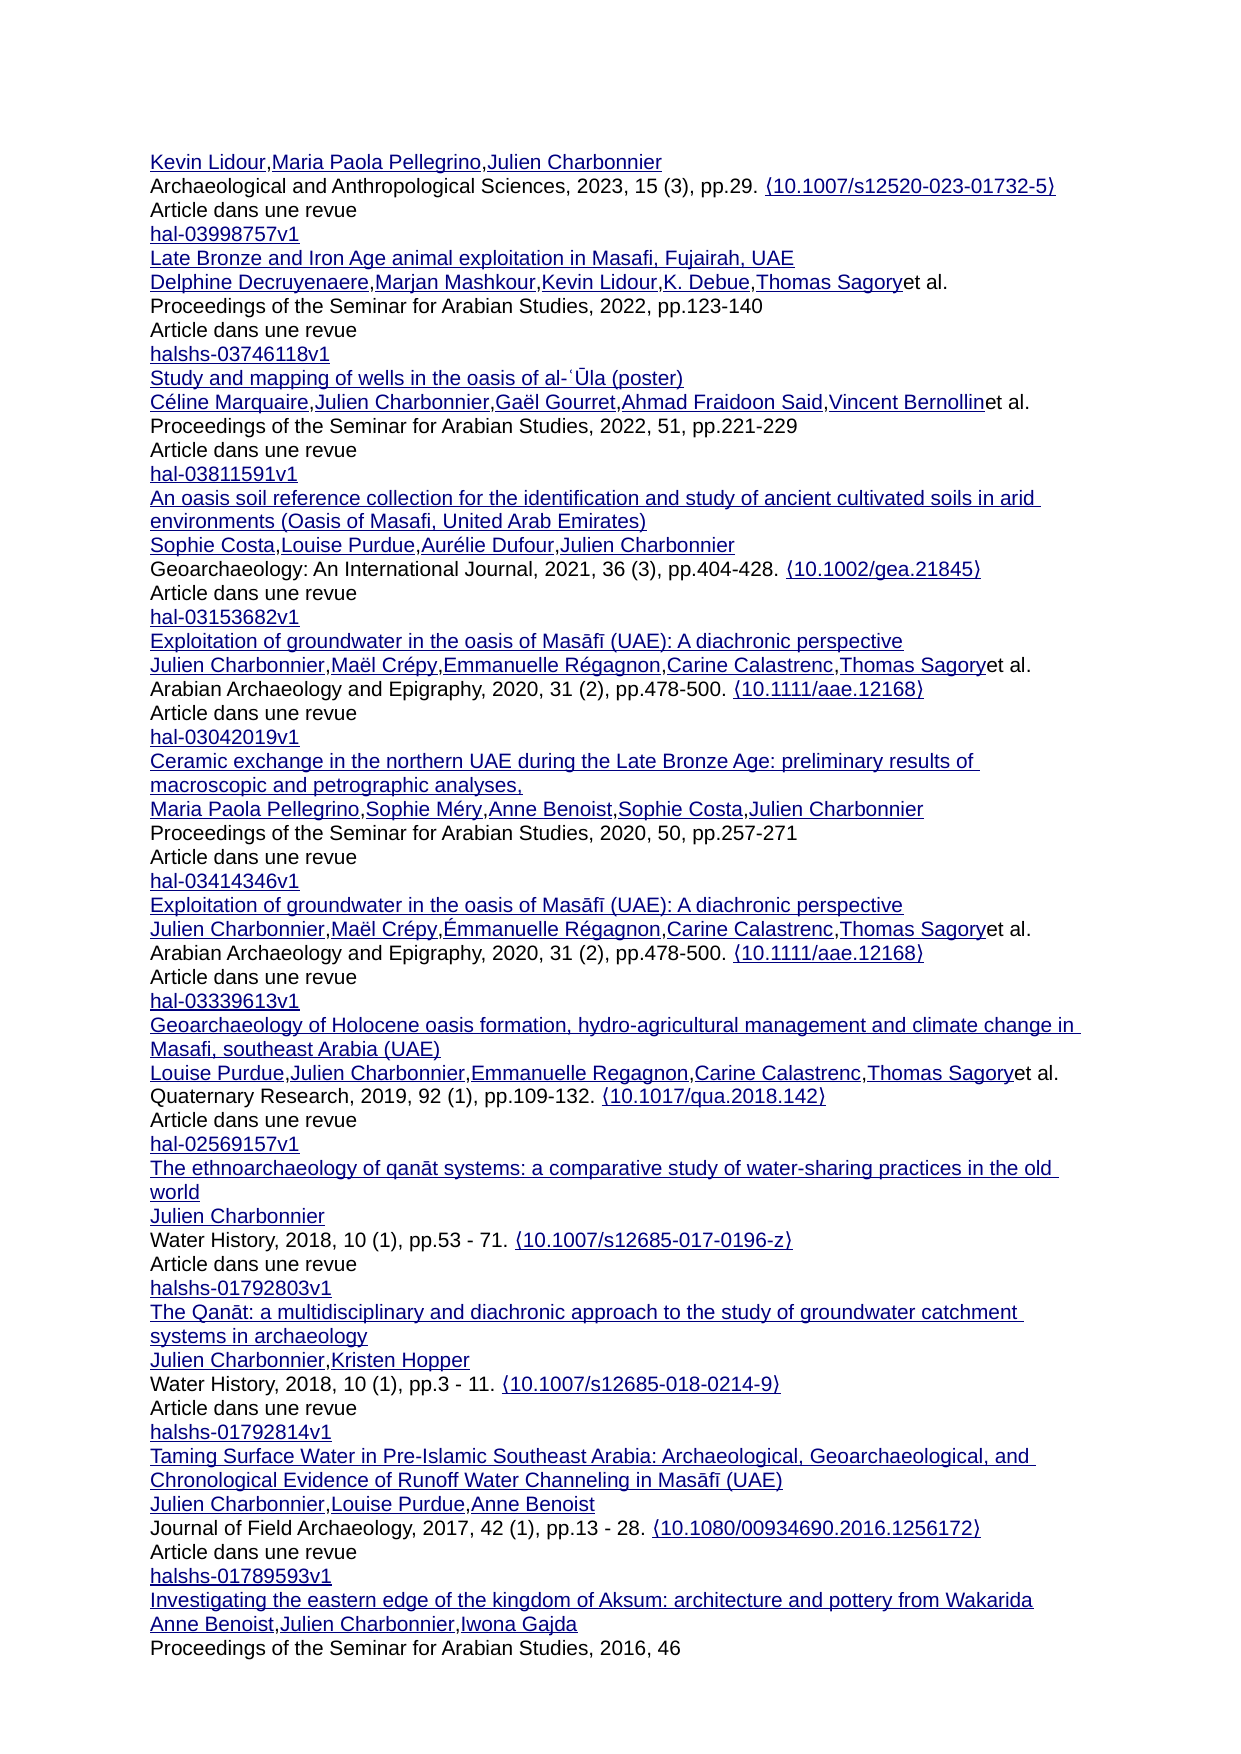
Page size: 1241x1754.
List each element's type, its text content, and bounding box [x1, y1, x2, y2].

table_cell Study and mapping of wells in the oasis of al-ʿŪla (poster) Céline Marquaire,Julien Charbonnier,Gaël Gourret,Ahmad Fraidoon Said,Vincent Bernollinet al. Proceedings of the Seminar for Arabian Studies, 2022, 51, pp.221-229 Article dans une revue hal-03811591v1 [150, 366, 1090, 485]
table_cell The ethnoarchaeology of qanāt systems: a comparative study of water-sharing practices in the old world Julien Charbonnier Water History, 2018, 10 (1), pp.53 - 71. ⟨10.1007/s12685-017-0196-z⟩ Article dans une revue halshs-01792803v1 [150, 1156, 1090, 1300]
table_cell Exploitation of groundwater in the oasis of Masāfī (UAE): A diachronic perspective Julien Charbonnier,Maël Crépy,Émmanuelle Régagnon,Carine Calastrenc,Thomas Sagoryet al. Arabian Archaeology and Epigraphy, 2020, 31 (2), pp.478-500. ⟨10.1111/aae.12168⟩ Article dans une revue hal-03339613v1 [150, 893, 1090, 1012]
table_cell Kevin Lidour,Maria Paola Pellegrino,Julien Charbonnier Archaeological and Anthropological Sciences, 2023, 15 (3), pp.29. ⟨10.1007/s12520-023-01732-5⟩ Article dans une revue hal-03998757v1 [150, 150, 1090, 246]
table_cell Investigating the eastern edge of the kingdom of Aksum: architecture and pottery from Wakarida Anne Benoist,Julien Charbonnier,Iwona Gajda Proceedings of the Seminar for Arabian Studies, 2016, 46 [150, 1588, 1090, 1659]
table_cell Ceramic exchange in the northern UAE during the Late Bronze Age: preliminary results of macroscopic and petrographic analyses, Maria Paola Pellegrino,Sophie Méry,Anne Benoist,Sophie Costa,Julien Charbonnier Proceedings of the Seminar for Arabian Studies, 2020, 50, pp.257-271 Article dans une revue hal-03414346v1 [150, 749, 1090, 893]
table_cell Geoarchaeology of Holocene oasis formation, hydro-agricultural management and climate change in Masafi, southeast Arabia (UAE) Louise Purdue,Julien Charbonnier,Emmanuelle Regagnon,Carine Calastrenc,Thomas Sagoryet al. Quaternary Research, 2019, 92 (1), pp.109-132. ⟨10.1017/qua.2018.142⟩ Article dans une revue hal-02569157v1 [150, 1013, 1090, 1156]
table_cell Taming Surface Water in Pre-Islamic Southeast Arabia: Archaeological, Geoarchaeological, and Chronological Evidence of Runoff Water Channeling in Masāfī (UAE) Julien Charbonnier,Louise Purdue,Anne Benoist Journal of Field Archaeology, 2017, 42 (1), pp.13 - 28. ⟨10.1080/00934690.2016.1256172⟩ Article dans une revue halshs-01789593v1 [150, 1444, 1090, 1587]
table_cell Exploitation of groundwater in the oasis of Masāfī (UAE): A diachronic perspective Julien Charbonnier,Maël Crépy,Emmanuelle Régagnon,Carine Calastrenc,Thomas Sagoryet al. Arabian Archaeology and Epigraphy, 2020, 31 (2), pp.478-500. ⟨10.1111/aae.12168⟩ Article dans une revue hal-03042019v1 [150, 629, 1090, 749]
table_cell An oasis soil reference collection for the identification and study of ancient cultivated soils in arid environments (Oasis of Masafi, United Arab Emirates) Sophie Costa,Louise Purdue,Aurélie Dufour,Julien Charbonnier Geoarchaeology: An International Journal, 2021, 36 (3), pp.404-428. ⟨10.1002/gea.21845⟩ Article dans une revue hal-03153682v1 [150, 485, 1090, 629]
table_cell The Qanāt: a multidisciplinary and diachronic approach to the study of groundwater catchment systems in archaeology Julien Charbonnier,Kristen Hopper Water History, 2018, 10 (1), pp.3 - 11. ⟨10.1007/s12685-018-0214-9⟩ Article dans une revue halshs-01792814v1 [150, 1300, 1090, 1444]
table_cell Late Bronze and Iron Age animal exploitation in Masafi, Fujairah, UAE Delphine Decruyenaere,Marjan Mashkour,Kevin Lidour,K. Debue,Thomas Sagoryet al. Proceedings of the Seminar for Arabian Studies, 2022, pp.123-140 Article dans une revue halshs-03746118v1 [150, 246, 1090, 366]
